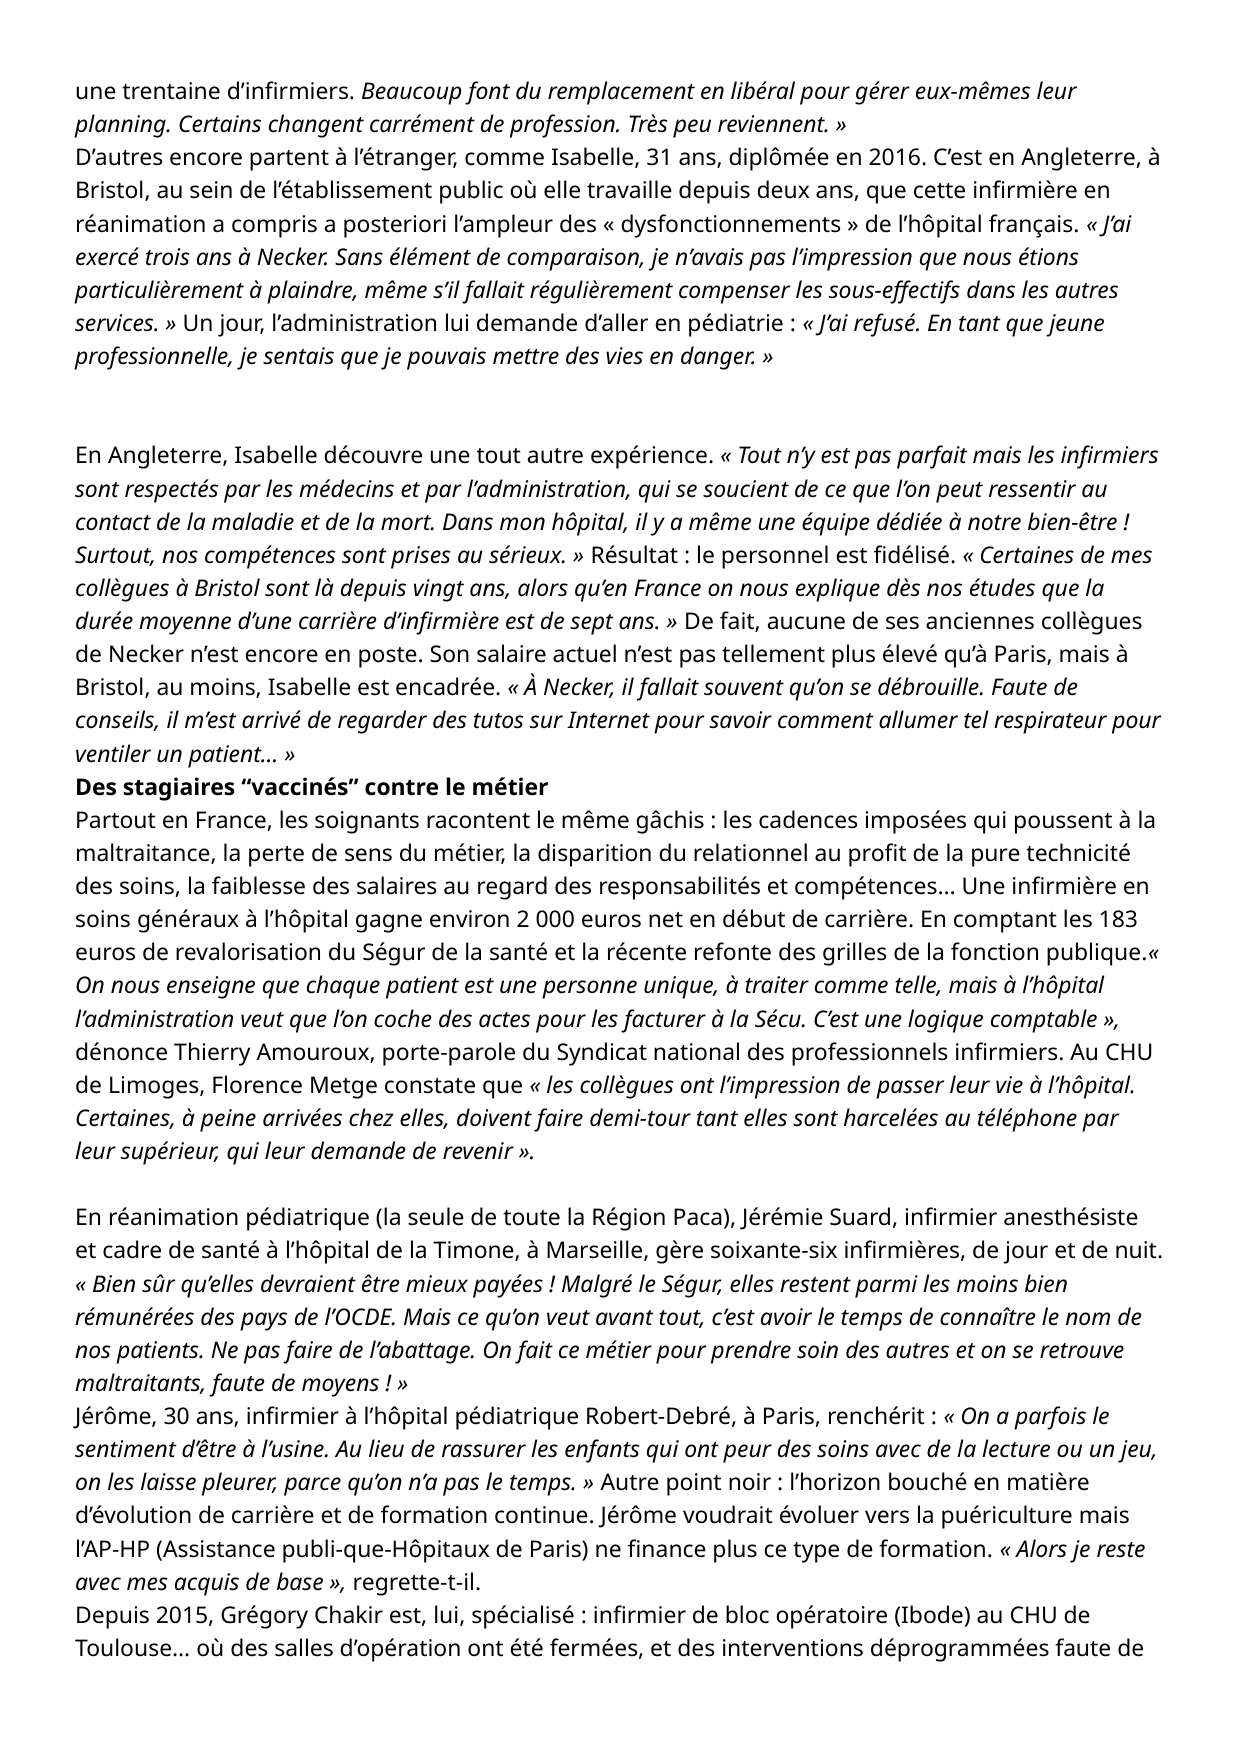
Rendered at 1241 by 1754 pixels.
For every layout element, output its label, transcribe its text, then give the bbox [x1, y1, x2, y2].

text En Angleterre, Isabelle découvre une tout autre expérience. « Tout n’y est pas parfait mais les infirmiers sont respectés par les médecins et par l’administration, qui se soucient de ce que l’on peut ressentir au contact de la maladie et de la mort. Dans mon hôpital, il y a même une équipe dédiée à notre bien-être ! Surtout, nos compétences sont prises au sérieux. » Résultat : le personnel est fidélisé. « Certaines de mes collègues à Bristol sont là depuis vingt ans, alors qu’en France on nous explique dès nos études que la durée moyenne d’une carrière d’infirmière est de sept ans. » De fait, aucune de ses anciennes collègues de Necker n’est encore en poste. Son salaire actuel n’est pas tellement plus élevé qu’à Paris, mais à Bristol, au moins, Isabelle est encadrée. « À Necker, il fallait souvent qu’on se débrouille. Faute de conseils, il m’est arrivé de regarder des tutos sur Internet pour savoir comment allumer tel respirateur pour ventiler un patient… » [75, 439, 1165, 769]
text une trentaine d’infirmiers. Beaucoup font du remplacement en libéral pour gérer eux-mêmes leur planning. Certains changent carrément de profession. Très peu reviennent. » [75, 75, 1165, 139]
text Des stagiaires “vaccinés” contre le métier [75, 771, 1165, 802]
text Partout en France, les soignants racontent le même gâchis : les cadences imposées qui poussent à la maltraitance, la perte de sens du métier, la disparition du relationnel au profit de la pure technicité des soins, la faiblesse des salaires au regard des responsabilités et compétences… Une infirmière en soins généraux à l’hôpital gagne environ 2 000 euros net en début de carrière. En comptant les 183 euros de revalorisation du Ségur de la santé et la récente refonte des grilles de la fonction publique.« On nous enseigne que chaque patient est une personne unique, à traiter comme telle, mais à l’hôpital l’administration veut que l’on coche des actes pour les facturer à la Sécu. C’est une logique comptable », dénonce Thierry Amouroux, porte-parole du Syndicat national des professionnels infirmiers. Au CHU de Limoges, Florence Metge constate que « les collègues ont l’impression de passer leur vie à l’hôpital. Certaines, à peine arrivées chez elles, doivent faire demi-tour tant elles sont harcelées au téléphone par leur supérieur, qui leur demande de revenir ». [75, 804, 1165, 1166]
text En réanimation pédiatrique (la seule de toute la Région Paca), Jérémie Suard, infirmier anesthésiste et cadre de santé à l’hôpital de la Timone, à Marseille, gère soixante-six infirmières, de jour et de nuit. « Bien sûr qu’elles devraient être mieux payées ! Malgré le Ségur, elles restent parmi les moins bien rémunérées des pays de l’OCDE. Mais ce qu’on veut avant tout, c’est avoir le temps de connaître le nom de nos patients. Ne pas faire de l’abattage. On fait ce métier pour prendre soin des autres et on se retrouve maltraitants, faute de moyens ! » [75, 1201, 1165, 1398]
text Depuis 2015, Grégory Chakir est, lui, spécialisé : infirmier de bloc opératoire (Ibode) au CHU de Toulouse… où des salles d’opération ont été fermées, et des interventions déprogrammées faute de [75, 1599, 1165, 1663]
text Jérôme, 30 ans, infirmier à l’hôpital pédiatrique Robert-Debré, à Paris, renchérit : « On a parfois le sentiment d’être à l’usine. Au lieu de rassurer les enfants qui ont peur des soins avec de la lecture ou un jeu, on les laisse pleurer, parce qu’on n’a pas le temps. » Autre point noir : l’horizon bouché en matière d’évolution de carrière et de formation continue. Jérôme voudrait évoluer vers la puériculture mais l’AP-HP (Assistance publi-que-Hôpitaux de Paris) ne finance plus ce type de formation. « Alors je reste avec mes acquis de base », regrette-t-il. [75, 1400, 1165, 1597]
text D’autres encore partent à l’étranger, comme Isabelle, 31 ans, diplômée en 2016. C’est en Angleterre, à Bristol, au sein de l’établissement public où elle travaille depuis deux ans, que cette infirmière en réanimation a compris a posteriori l’ampleur des « dysfonctionnements » de l’hôpital français. « J’ai exercé trois ans à Necker. Sans élément de comparaison, je n’avais pas l’impression que nous étions particulièrement à plaindre, même s’il fallait régulièrement compenser les sous-effectifs dans les autres services. » Un jour, l’administration lui demande d’aller en pédiatrie : « J’ai refusé. En tant que jeune professionnelle, je sentais que je pouvais mettre des vies en danger. » [75, 141, 1165, 371]
